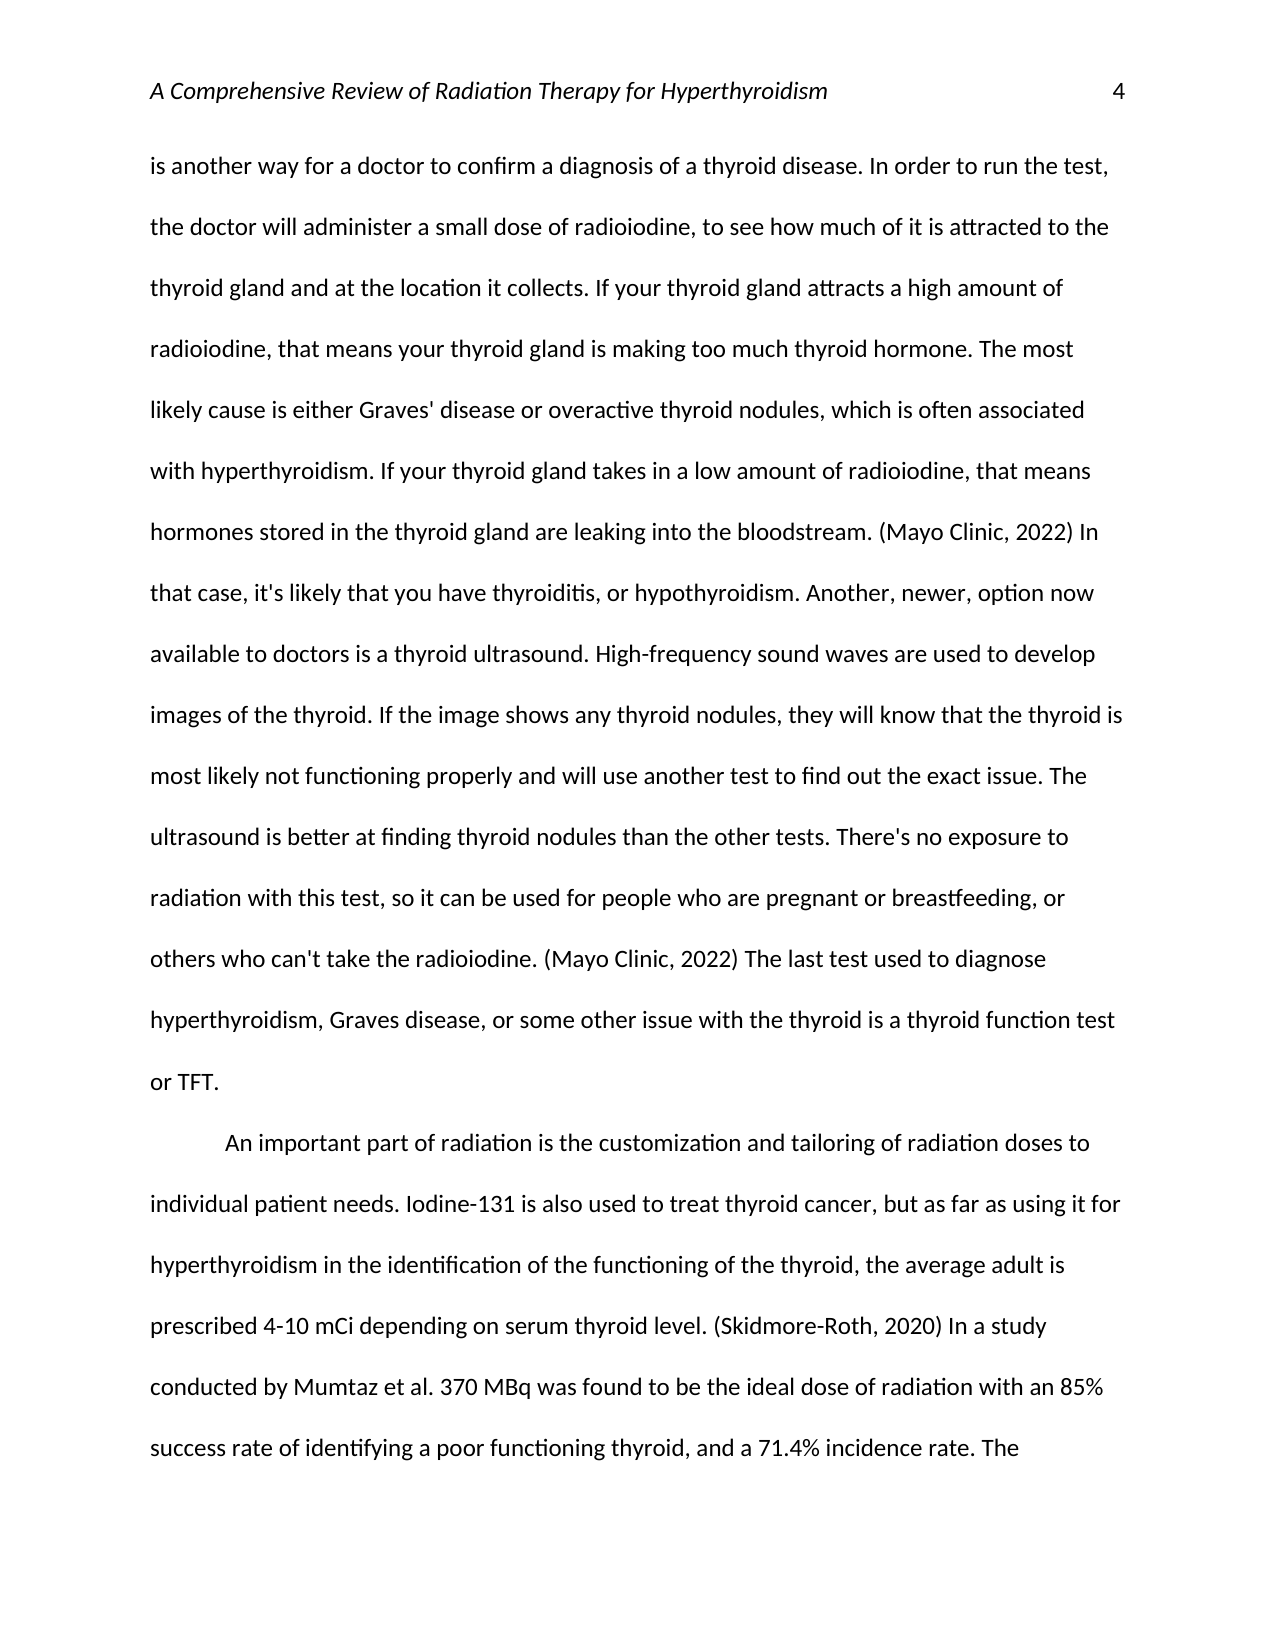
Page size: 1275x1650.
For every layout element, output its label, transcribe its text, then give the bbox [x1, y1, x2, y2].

text An important part of radiation is the customization and tailoring of radiation doses to individual patient needs. Iodine-131 is also used to treat thyroid cancer, but as far as using it for hyperthyroidism in the identification of the functioning of the thyroid, the average adult is prescribed 4-10 mCi depending on serum thyroid level. (Skidmore-Roth, 2020) In a study conducted by Mumtaz et al. 370 MBq was found to be the ideal dose of radiation with an 85% success rate of identifying a poor functioning thyroid, and a 71.4% incidence rate. The [150, 1127, 1125, 1462]
text is another way for a doctor to confirm a diagnosis of a thyroid disease. In order to run the test, the doctor will administer a small dose of radioiodine, to see how much of it is attracted to the thyroid gland and at the location it collects. If your thyroid gland attracts a high amount of radioiodine, that means your thyroid gland is making too much thyroid hormone. The most likely cause is either Graves' disease or overactive thyroid nodules, which is often associated with hyperthyroidism. If your thyroid gland takes in a low amount of radioiodine, that means hormones stored in the thyroid gland are leaking into the bloodstream. (Mayo Clinic, 2022) In that case, it's likely that you have thyroiditis, or hypothyroidism. Another, newer, option now available to doctors is a thyroid ultrasound. High-frequency sound waves are used to develop images of the thyroid. If the image shows any thyroid nodules, they will know that the thyroid is most likely not functioning properly and will use another test to find out the exact issue. The ultrasound is better at finding thyroid nodules than the other tests. There's no exposure to radiation with this test, so it can be used for people who are pregnant or breastfeeding, or others who can't take the radioiodine. (Mayo Clinic, 2022) The last test used to diagnose hyperthyroidism, Graves disease, or some other issue with the thyroid is a thyroid function test or TFT. [150, 150, 1125, 1096]
